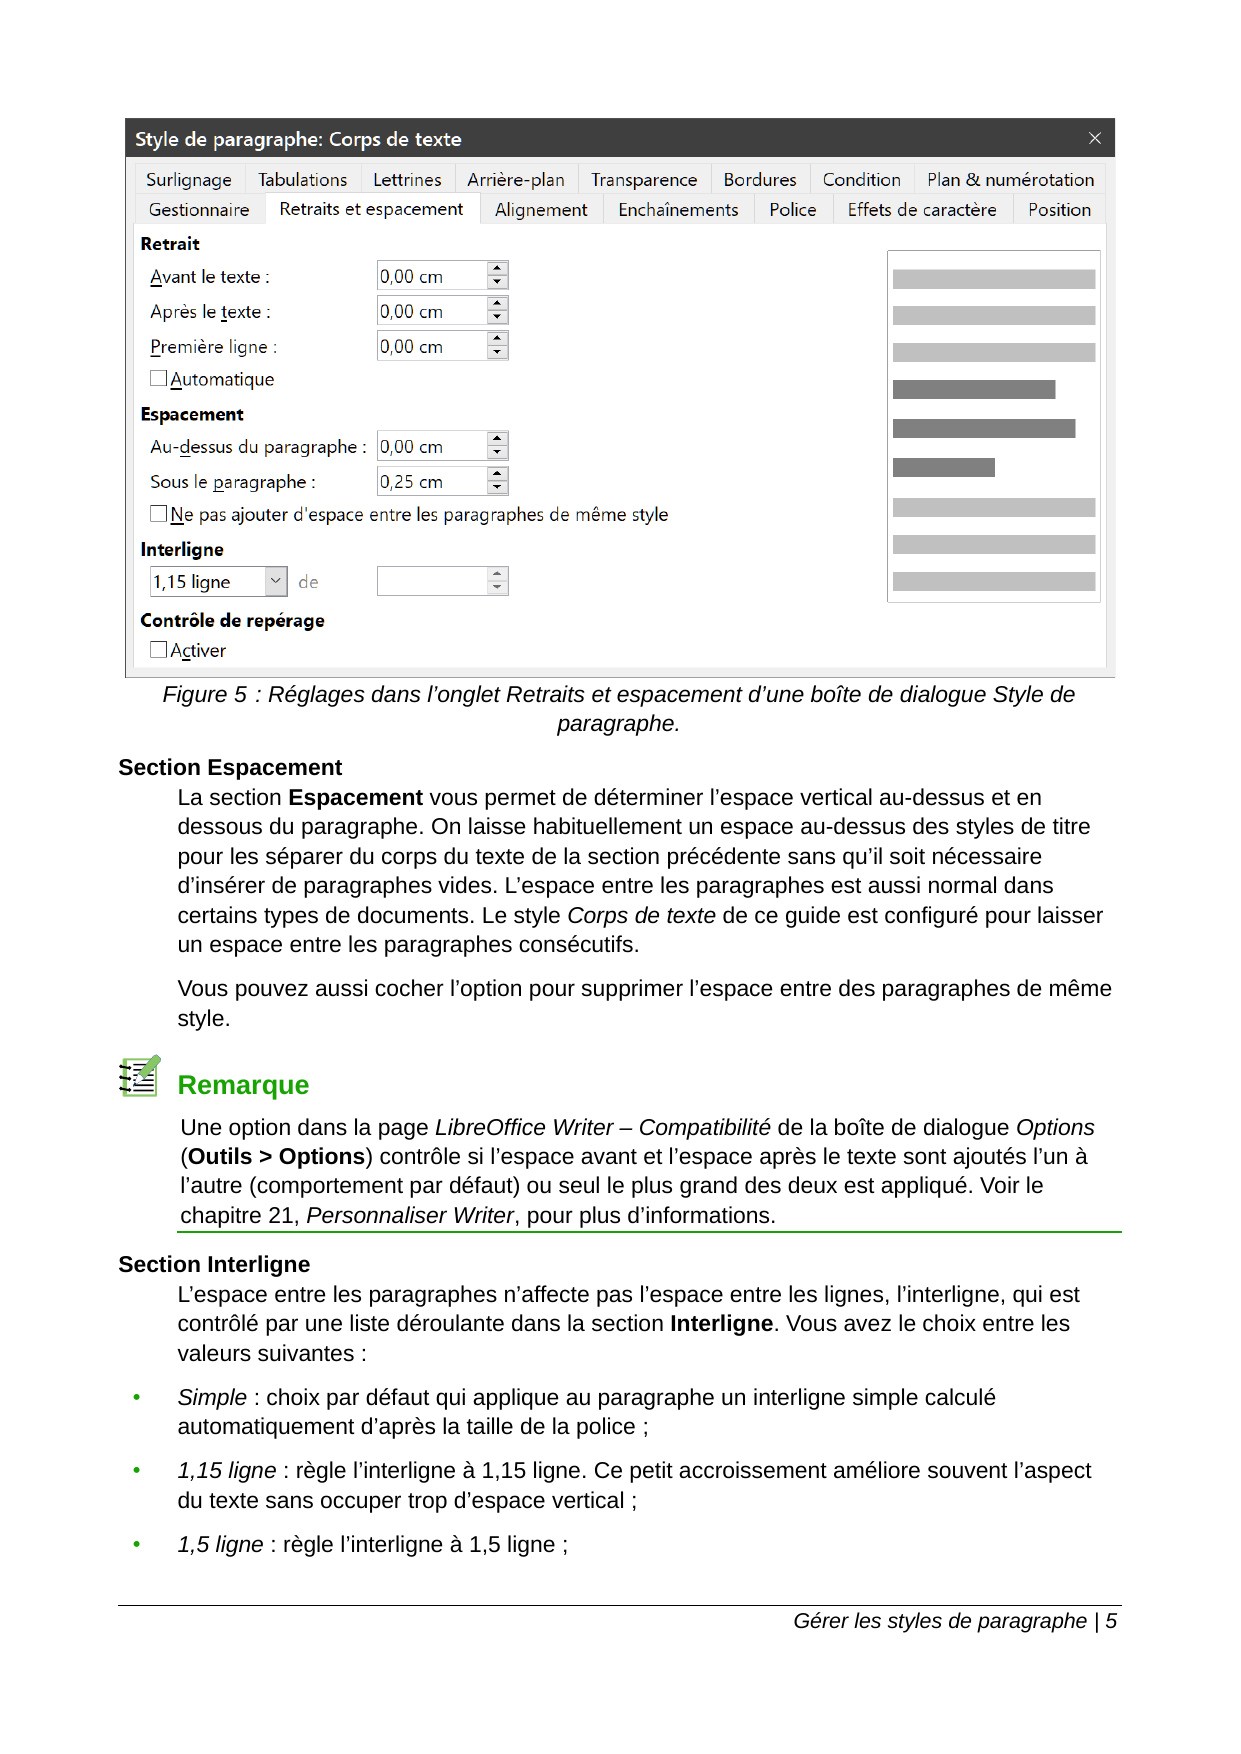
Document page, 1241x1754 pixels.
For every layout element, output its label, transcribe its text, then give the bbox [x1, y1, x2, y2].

list Remarque [118, 1053, 1122, 1100]
list Simple : choix par défaut qui applique au paragraphe un interligne simple calculé automatiquement d’après la taille de la police ; [133, 1381, 1122, 1439]
text Une option dans la page LibreOffice Writer – Compatibilité de la boîte de dialogue Options (Outils > Options) contrôle si l’espace avant et l’espace après le texte sont ajoutés l’un à l’autre (comportement par défaut) ou seul le plus grand des deux est appliqué. Voir le chapitre 21, Personnaliser Writer, pour plus d’informations. [177, 1107, 1122, 1231]
list L’espace entre les paragraphes n’affecte pas l’espace entre les lignes, l’interligne, qui est contrôlé par une liste déroulante dans la section Interligne. Vous avez le choix entre les valeurs suivantes : [177, 1277, 1122, 1366]
list 1,15 ligne : règle l’interligne à 1,15 ligne. Ce petit accroissement améliore souvent l’aspect du texte sans occuper trop d’espace vertical ; [133, 1454, 1122, 1513]
picture [125, 118, 1116, 678]
list Vous pouvez aussi cocher l’option pour supprimer l’espace entre des paragraphes de même style. [177, 972, 1122, 1031]
list 1,5 ligne : règle l’interligne à 1,5 ligne ; [133, 1528, 1122, 1557]
list La section Espacement vous permet de déterminer l’espace vertical au-dessus et en dessous du paragraphe. On laisse habituellement un espace au-dessus des styles de titre pour les séparer du corps du texte de la section précédente sans qu’il soit nécessaire d’insérer de paragraphes vides. L’espace entre les paragraphes est aussi normal dans certains types de documents. Le style Corps de texte de ce guide est configuré pour laisser un espace entre les paragraphes consécutifs. [177, 781, 1122, 957]
subtitle Section Espacement [118, 751, 1122, 781]
subtitle Section Interligne [118, 1248, 1122, 1277]
text Figure 5 : Réglages dans l’onglet Retraits et espacement d’une boîte de dialogue Style de paragraphe. [118, 677, 1122, 736]
